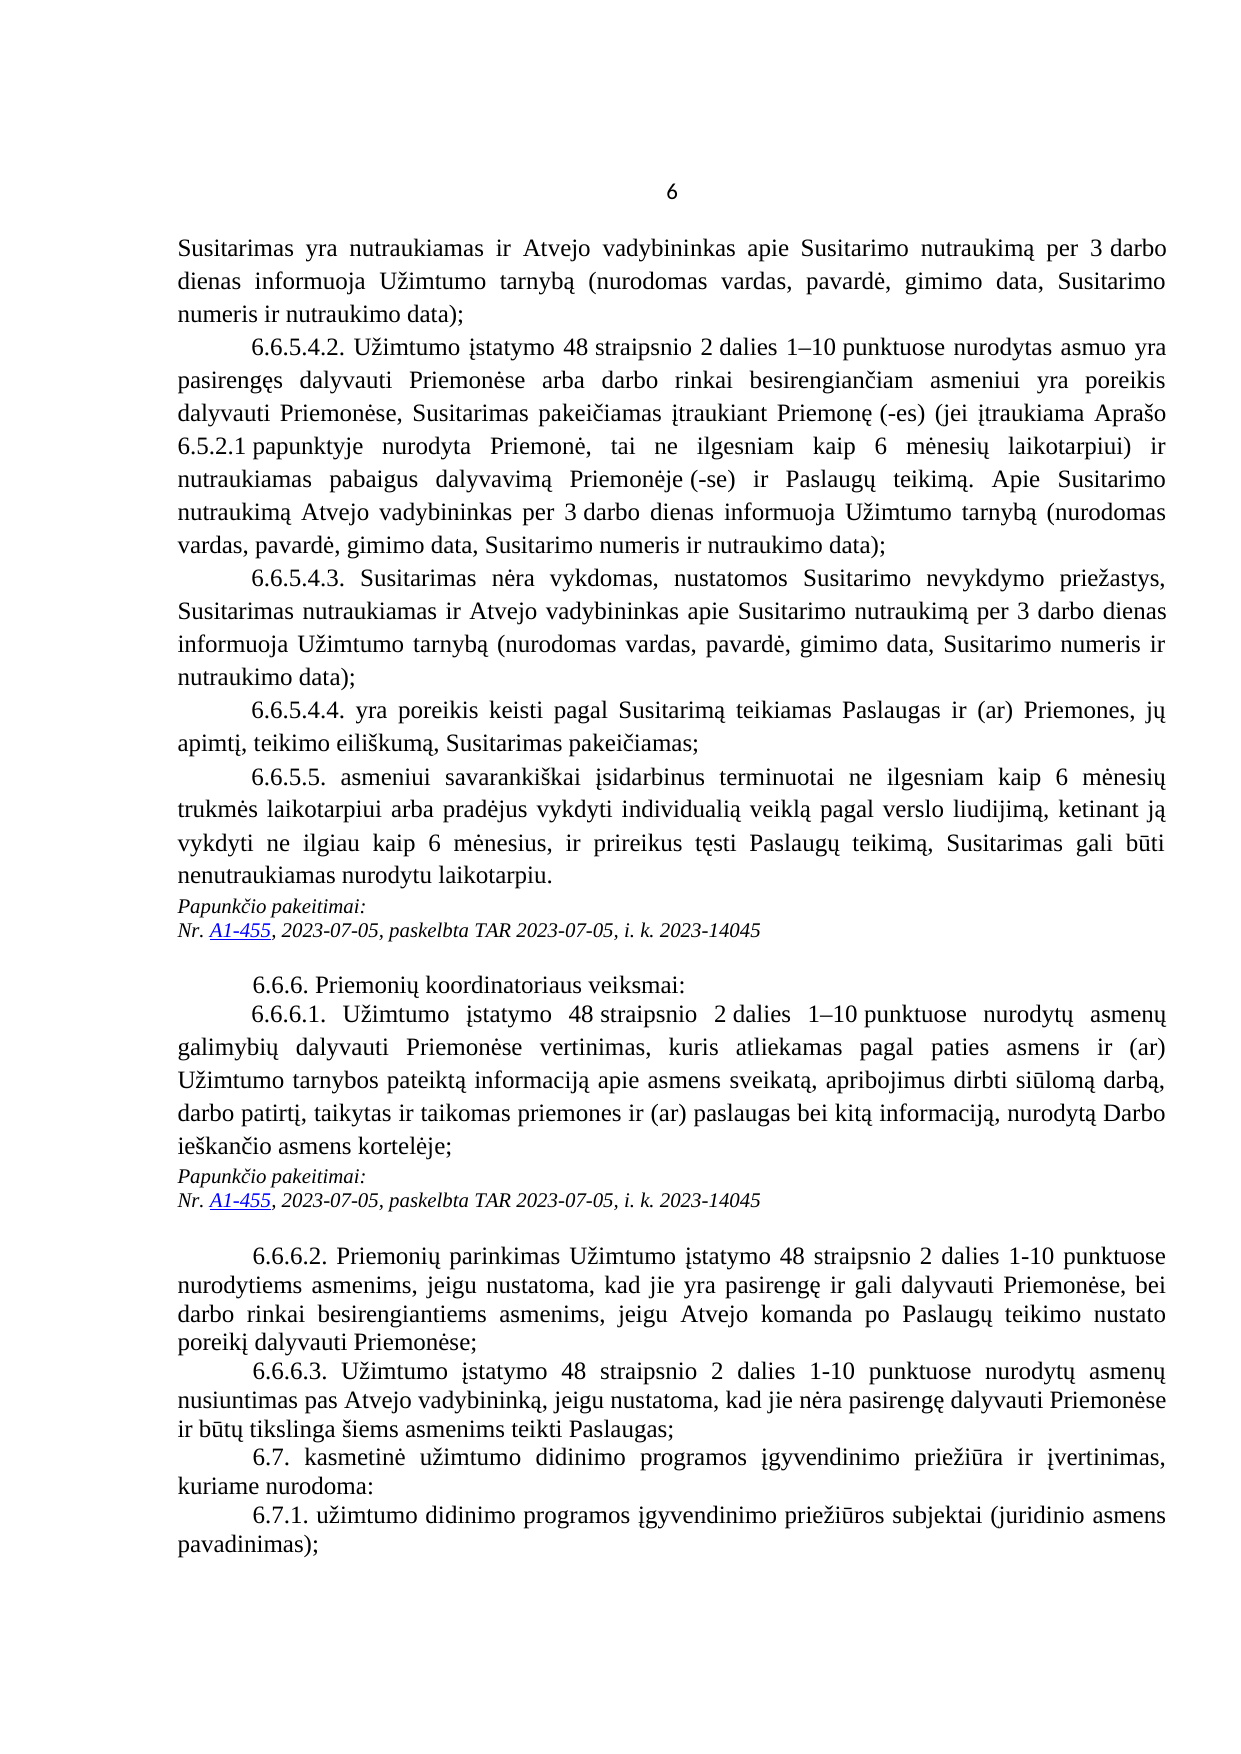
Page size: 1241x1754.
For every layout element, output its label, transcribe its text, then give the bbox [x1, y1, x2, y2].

text 6.6.6.2. Priemonių parinkimas Užimtumo įstatymo 48 straipsnio 2 dalies 1-10 punktuose nurodytiems asmenims, jeigu nustatoma, kad jie yra pasirengę ir gali dalyvauti Priemonėse, bei darbo rinkai besirengiantiems asmenims, jeigu Atvejo komanda po Paslaugų teikimo nustato poreikį dalyvauti Priemonėse; [177, 1241, 1167, 1356]
text 6.6.5.5. asmeniui savarankiškai įsidarbinus terminuotai ne ilgesniam kaip 6 mėnesių trukmės laikotarpiui arba pradėjus vykdyti individualią veiklą pagal verslo liudijimą, ketinant ją vykdyti ne ilgiau kaip 6 mėnesius, ir prireikus tęsti Paslaugų teikimą, Susitarimas gali būti nenutraukiamas nurodytu laikotarpiu. [177, 762, 1167, 889]
text 6.6.6.1. Užimtumo įstatymo 48 straipsnio 2 dalies 1–10 punktuose nurodytų asmenų galimybių dalyvauti Priemonėse vertinimas, kuris atliekamas pagal paties asmens ir (ar) Užimtumo tarnybos pateiktą informaciją apie asmens sveikatą, apribojimus dirbti siūlomą darbą, darbo patirtį, taikytas ir taikomas priemones ir (ar) paslaugas bei kitą informaciją, nurodytą Darbo ieškančio asmens kortelėje; [177, 999, 1167, 1160]
text Nr. A1-455, 2023-07-05, paskelbta TAR 2023-07-05, i. k. 2023-14045 [177, 1188, 1167, 1212]
text 6.6.5.4.2. Užimtumo įstatymo 48 straipsnio 2 dalies 1–10 punktuose nurodytas asmuo yra pasirengęs dalyvauti Priemonėse arba darbo rinkai besirengiančiam asmeniui yra poreikis dalyvauti Priemonėse, Susitarimas pakeičiamas įtraukiant Priemonę (-es) (jei įtraukiama Aprašo 6.5.2.1 papunktyje nurodyta Priemonė, tai ne ilgesniam kaip 6 mėnesių laikotarpiui) ir nutraukiamas pabaigus dalyvavimą Priemonėje (-se) ir Paslaugų teikimą. Apie Susitarimo nutraukimą Atvejo vadybininkas per 3 darbo dienas informuoja Užimtumo tarnybą (nurodomas vardas, pavardė, gimimo data, Susitarimo numeris ir nutraukimo data); [177, 332, 1167, 559]
text 6.7.1. užimtumo didinimo programos įgyvendinimo priežiūros subjektai (juridinio asmens pavadinimas); [177, 1500, 1167, 1557]
text 6.6.6. Priemonių koordinatoriaus veiksmai: [177, 971, 1167, 999]
text 6.6.6.3. Užimtumo įstatymo 48 straipsnio 2 dalies 1-10 punktuose nurodytų asmenų nusiuntimas pas Atvejo vadybininką, jeigu nustatoma, kad jie nėra pasirengę dalyvauti Priemonėse ir būtų tikslinga šiems asmenims teikti Paslaugas; [177, 1356, 1167, 1442]
text Papunkčio pakeitimai: [177, 894, 1167, 918]
text Susitarimas yra nutraukiamas ir Atvejo vadybininkas apie Susitarimo nutraukimą per 3 darbo dienas informuoja Užimtumo tarnybą (nurodomas vardas, pavardė, gimimo data, Susitarimo numeris ir nutraukimo data); [177, 233, 1167, 328]
text 6.6.5.4.3. Susitarimas nėra vykdomas, nustatomos Susitarimo nevykdymo priežastys, Susitarimas nutraukiamas ir Atvejo vadybininkas apie Susitarimo nutraukimą per 3 darbo dienas informuoja Užimtumo tarnybą (nurodomas vardas, pavardė, gimimo data, Susitarimo numeris ir nutraukimo data); [177, 563, 1167, 691]
text 6.7. kasmetinė užimtumo didinimo programos įgyvendinimo priežiūra ir įvertinimas, kuriame nurodoma: [177, 1442, 1167, 1500]
text Nr. A1-455, 2023-07-05, paskelbta TAR 2023-07-05, i. k. 2023-14045 [177, 918, 1167, 942]
text 6.6.5.4.4. yra poreikis keisti pagal Susitarimą teikiamas Paslaugas ir (ar) Priemones, jų apimtį, teikimo eiliškumą, Susitarimas pakeičiamas; [177, 696, 1167, 757]
text Papunkčio pakeitimai: [177, 1164, 1167, 1188]
